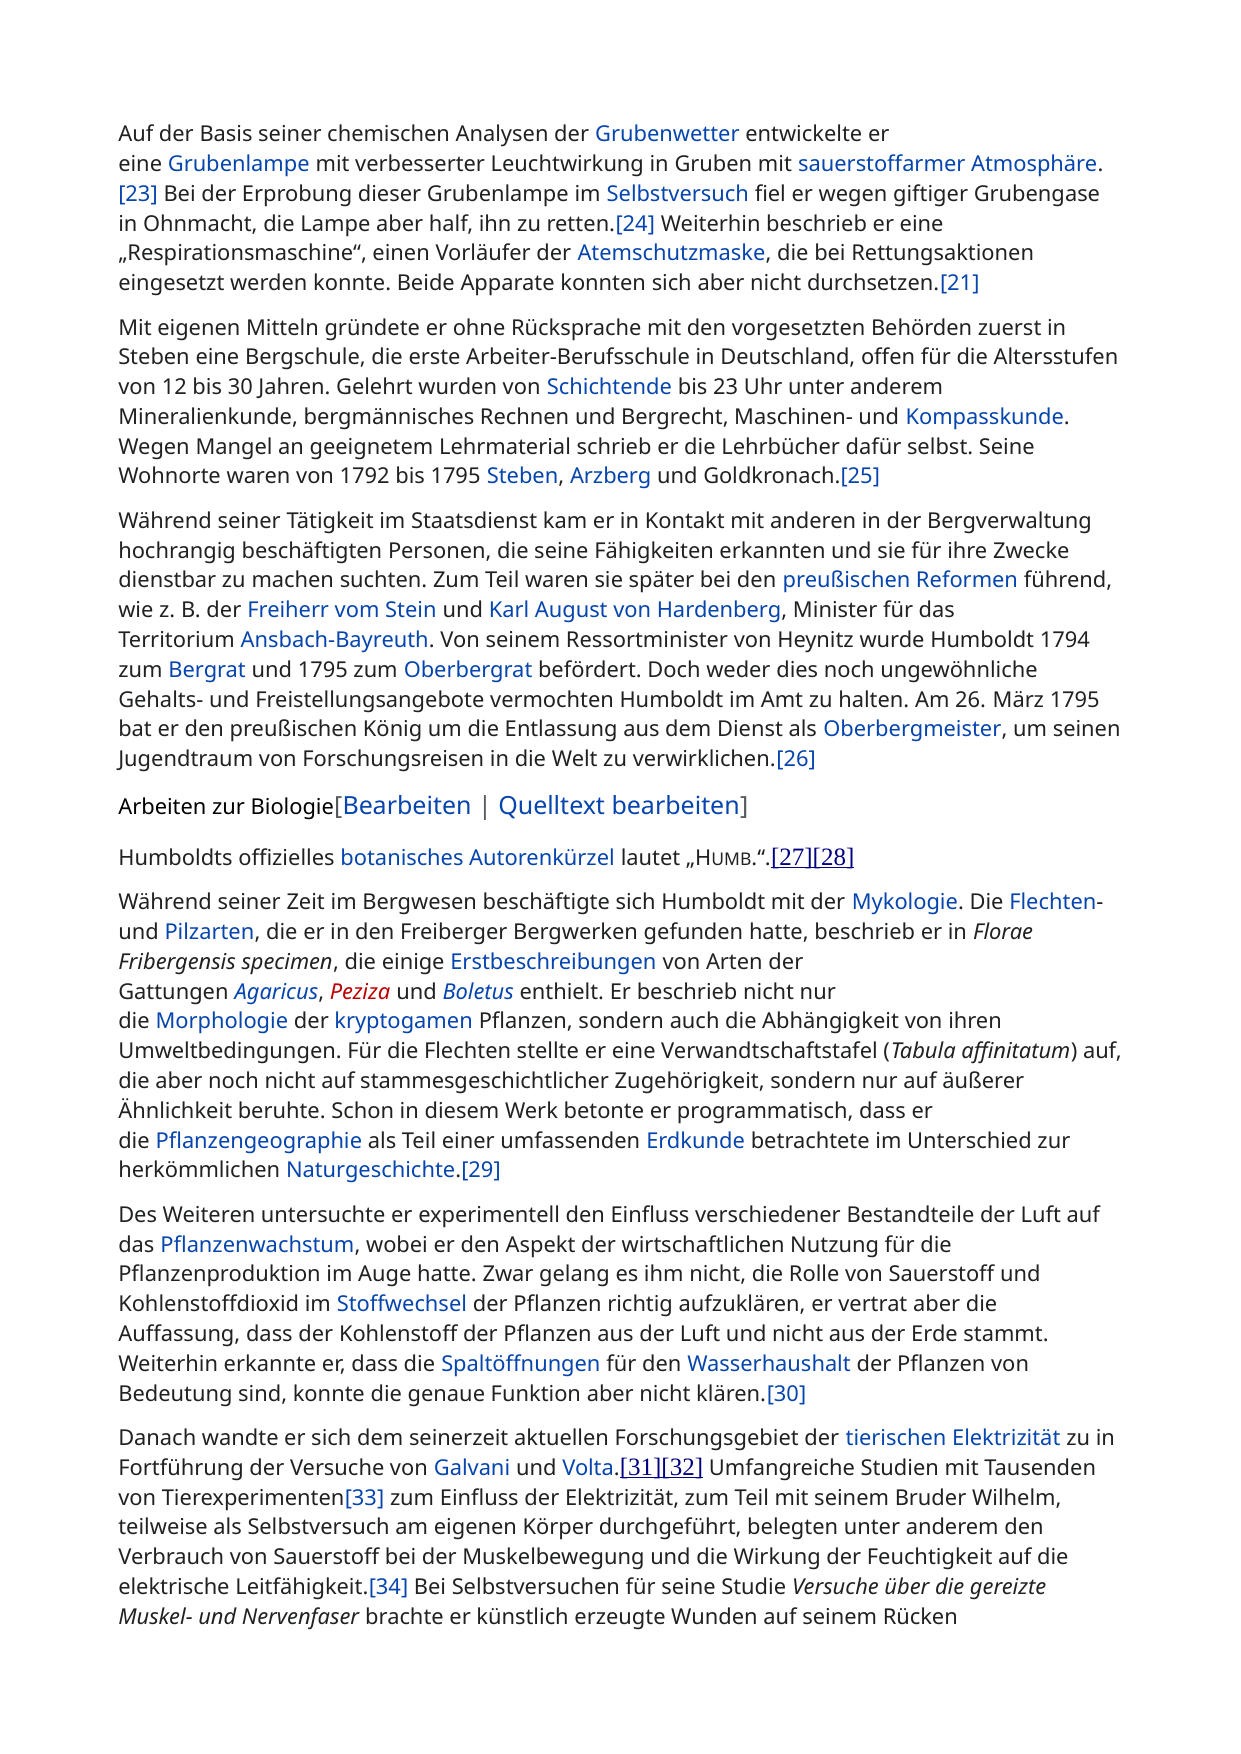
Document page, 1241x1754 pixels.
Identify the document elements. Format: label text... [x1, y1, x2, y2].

text Danach wandte er sich dem seinerzeit aktuellen Forschungsgebiet der tierischen Elektrizität zu in Fortführung der Versuche von Galvani und Volta.[31][32] Umfangreiche Studien mit Tausenden von Tierexperimenten[33] zum Einfluss der Elektrizität, zum Teil mit seinem Bruder Wilhelm, teilweise als Selbstversuch am eigenen Körper durchgeführt, belegten unter anderem den Verbrauch von Sauerstoff bei der Muskelbewegung und die Wirkung der Feuchtigkeit auf die elektrische Leitfähigkeit.[34] Bei Selbstversuchen für seine Studie Versuche über die gereizte Muskel- und Nervenfaser brachte er künstlich erzeugte Wunden auf seinem Rücken [118, 1422, 1122, 1631]
text Des Weiteren untersuchte er experimentell den Einfluss verschiedener Bestandteile der Luft auf das Pflanzenwachstum, wobei er den Aspekt der wirtschaftlichen Nutzung für die Pflanzenproduktion im Auge hatte. Zwar gelang es ihm nicht, die Rolle von Sauerstoff und Kohlenstoffdioxid im Stoffwechsel der Pflanzen richtig aufzuklären, er vertrat aber die Auffassung, dass der Kohlenstoff der Pflanzen aus der Luft und nicht aus der Erde stammt. Weiterhin erkannte er, dass die Spaltöffnungen für den Wasserhaushalt der Pflanzen von Bedeutung sind, konnte die genaue Funktion aber nicht klären.[30] [118, 1199, 1122, 1407]
text Während seiner Tätigkeit im Staatsdienst kam er in Kontakt mit anderen in der Bergverwaltung hochrangig beschäftigten Personen, die seine Fähigkeiten erkannten und sie für ihre Zwecke dienstbar zu machen suchten. Zum Teil waren sie später bei den preußischen Reformen führend, wie z. B. der Freiherr vom Stein und Karl August von Hardenberg, Minister für das Territorium Ansbach-Bayreuth. Von seinem Ressortminister von Heynitz wurde Humboldt 1794 zum Bergrat und 1795 zum Oberbergrat befördert. Doch weder dies noch ungewöhnliche Gehalts- und Freistellungsangebote vermochten Humboldt im Amt zu halten. Am 26. März 1795 bat er den preußischen König um die Entlassung aus dem Dienst als Oberbergmeister, um seinen Jugendtraum von Forschungsreisen in die Welt zu verwirklichen.[26] [118, 505, 1122, 773]
text Humboldts offizielles botanisches Autorenkürzel lautet „Humb.“.[27][28] [118, 842, 1122, 872]
text Auf der Basis seiner chemischen Analysen der Grubenwetter entwickelte er eine Grubenlampe mit verbesserter Leuchtwirkung in Gruben mit sauerstoffarmer Atmosphäre.[23] Bei der Erprobung dieser Grubenlampe im Selbstversuch fiel er wegen giftiger Grubengase in Ohnmacht, die Lampe aber half, ihn zu retten.[24] Weiterhin beschrieb er eine „Respirationsmaschine“, einen Vorläufer der Atemschutzmaske, die bei Rettungsaktionen eingesetzt werden konnte. Beide Apparate konnten sich aber nicht durchsetzen.[21] [118, 118, 1122, 297]
text Während seiner Zeit im Bergwesen beschäftigte sich Humboldt mit der Mykologie. Die Flechten- und Pilzarten, die er in den Freiberger Bergwerken gefunden hatte, beschrieb er in Florae Fribergensis specimen, die einige Erstbeschreibungen von Arten der Gattungen Agaricus, Peziza und Boletus enthielt. Er beschrieb nicht nur die Morphologie der kryptogamen Pflanzen, sondern auch die Abhängigkeit von ihren Umweltbedingungen. Für die Flechten stellte er eine Verwandtschaftstafel (Tabula affinitatum) auf, die aber noch nicht auf stammesgeschichtlicher Zugehörigkeit, sondern nur auf äußerer Ähnlichkeit beruhte. Schon in diesem Werk betonte er programmatisch, dass er die Pflanzengeographie als Teil einer umfassenden Erdkunde betrachtete im Unterschied zur herkömmlichen Naturgeschichte.[29] [118, 886, 1122, 1184]
subtitle Arbeiten zur Biologie[Bearbeiten | Quelltext bearbeiten] [118, 787, 1122, 822]
text Mit eigenen Mitteln gründete er ohne Rücksprache mit den vorgesetzten Behörden zuerst in Steben eine Bergschule, die erste Arbeiter-Berufsschule in Deutschland, offen für die Altersstufen von 12 bis 30 Jahren. Gelehrt wurden von Schichtende bis 23 Uhr unter anderem Mineralienkunde, bergmännisches Rechnen und Bergrecht, Maschinen- und Kompasskunde. Wegen Mangel an geeignetem Lehrmaterial schrieb er die Lehrbücher dafür selbst. Seine Wohnorte waren von 1792 bis 1795 Steben, Arzberg und Goldkronach.[25] [118, 311, 1122, 490]
